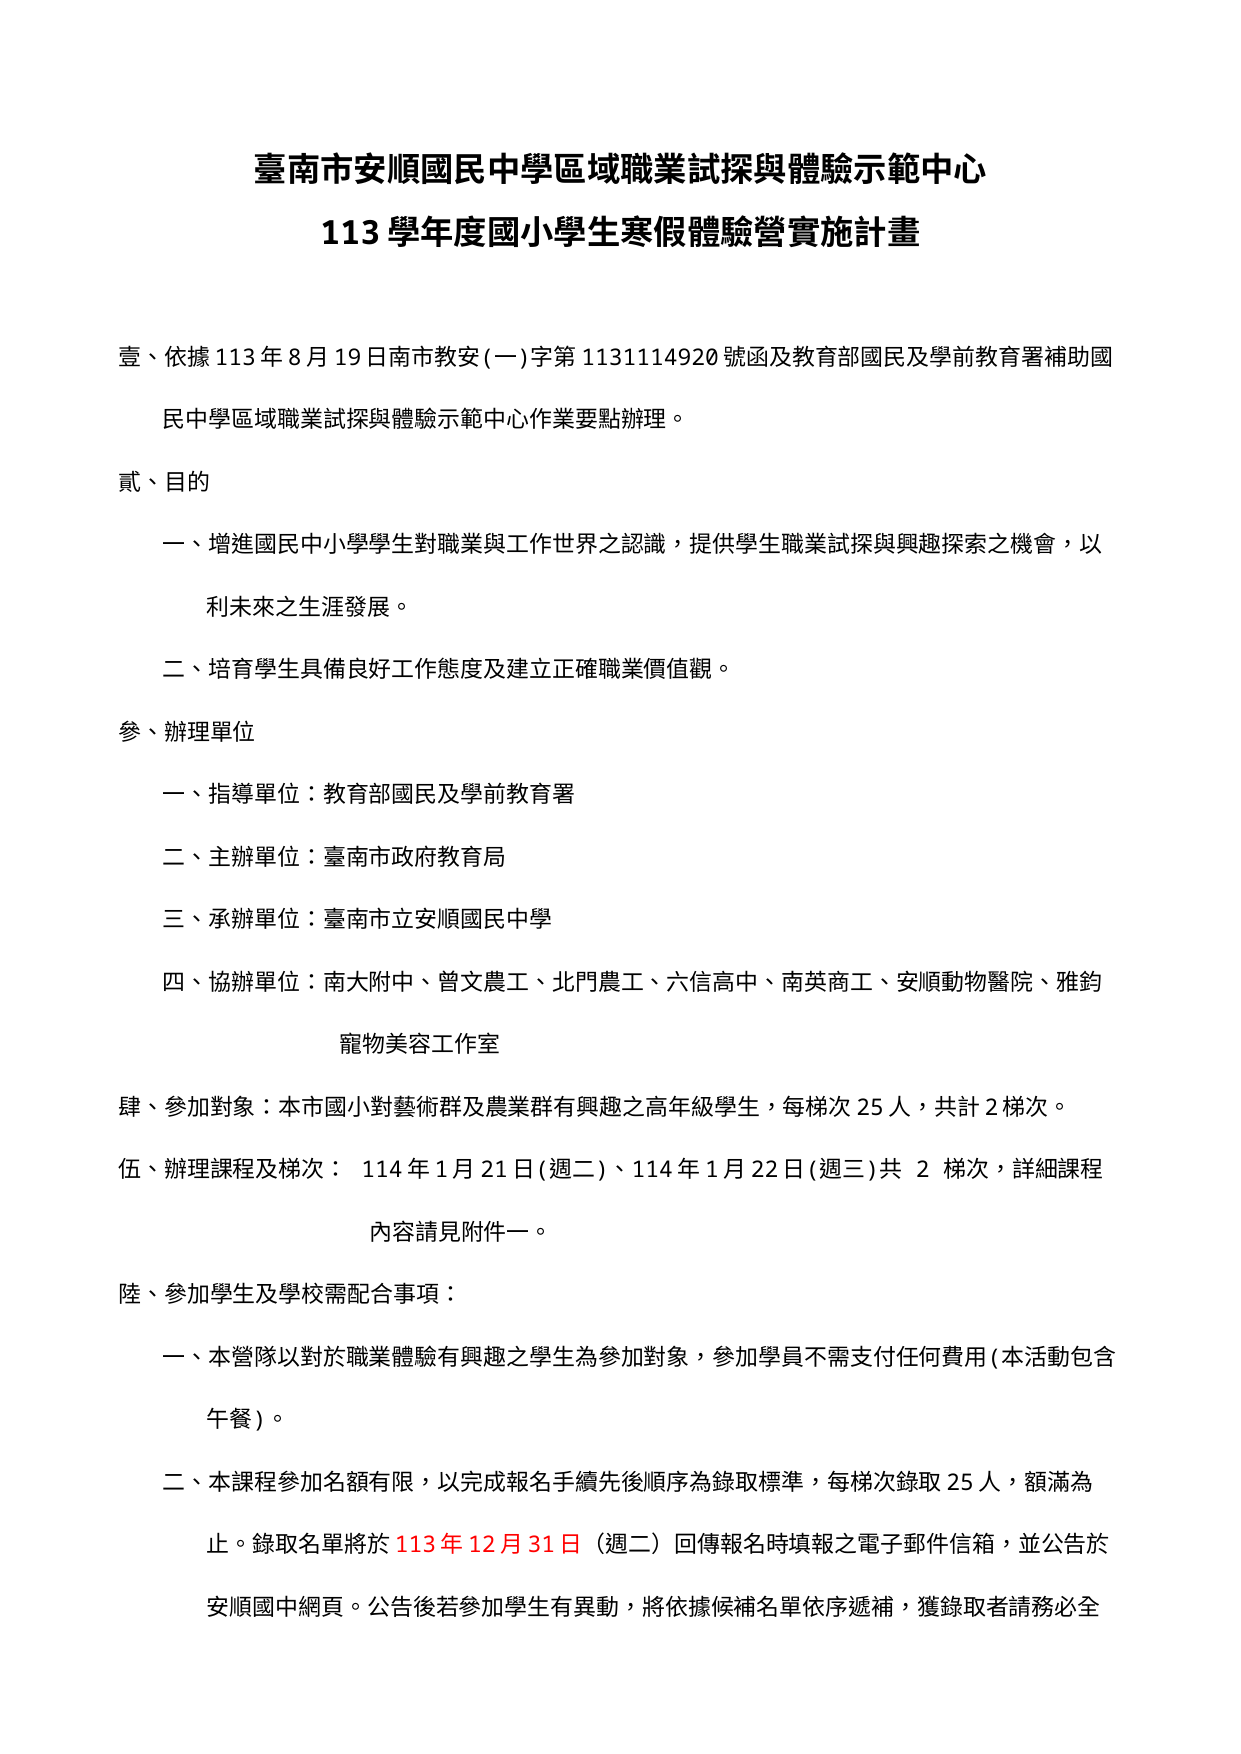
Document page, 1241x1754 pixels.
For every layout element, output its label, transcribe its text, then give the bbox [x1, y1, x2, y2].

text 參、辦理單位 [118, 689, 1122, 752]
text 肆、參加對象：本市國小對藝術群及農業群有興趣之高年級學生，每梯次25人，共計2梯次。 [118, 1064, 1122, 1127]
text 壹、依據113年8月19日南市教安(一)字第1131114920號函及教育部國民及學前教育署補助國民中學區域職業試探與體驗示範中心作業要點辦理。 [118, 314, 1122, 439]
text 伍、辦理課程及梯次： 114年1月21日(週二)、114年1月22日(週三)共 2 梯次，詳細課程內容請見附件一。 [118, 1127, 1122, 1252]
text 陸、參加學生及學校需配合事項： [118, 1252, 1122, 1314]
text 四、協辦單位：南大附中、曾文農工、北門農工、六信高中、南英商工、安順動物醫院、雅鈞寵物美容工作室 [162, 939, 1122, 1064]
text 一、增進國民中小學學生對職業與工作世界之認識，提供學生職業試探與興趣探索之機會，以利未來之生涯發展。 [162, 502, 1122, 627]
text 二、培育學生具備良好工作態度及建立正確職業價值觀。 [162, 627, 1122, 689]
text 二、本課程參加名額有限，以完成報名手續先後順序為錄取標準，每梯次錄取25人，額滿為止。錄取名單將於113年12月31日（週二）回傳報名時填報之電子郵件信箱，並公告於安順國中網頁。公告後若參加學生有異動，將依據候補名單依序遞補，獲錄取者請務必全 [162, 1439, 1122, 1627]
text 113學年度國小學生寒假體驗營實施計畫 [118, 189, 1122, 252]
text 一、指導單位：教育部國民及學前教育署 [162, 752, 1122, 814]
text 二、主辦單位：臺南市政府教育局 [162, 814, 1122, 877]
text 一、本營隊以對於職業體驗有興趣之學生為參加對象，參加學員不需支付任何費用(本活動包含午餐)。 [162, 1314, 1122, 1439]
text 臺南市安順國民中學區域職業試探與體驗示範中心 [118, 127, 1122, 189]
text 貳、目的 [118, 439, 1122, 502]
text 三、承辦單位：臺南市立安順國民中學 [162, 877, 1122, 939]
